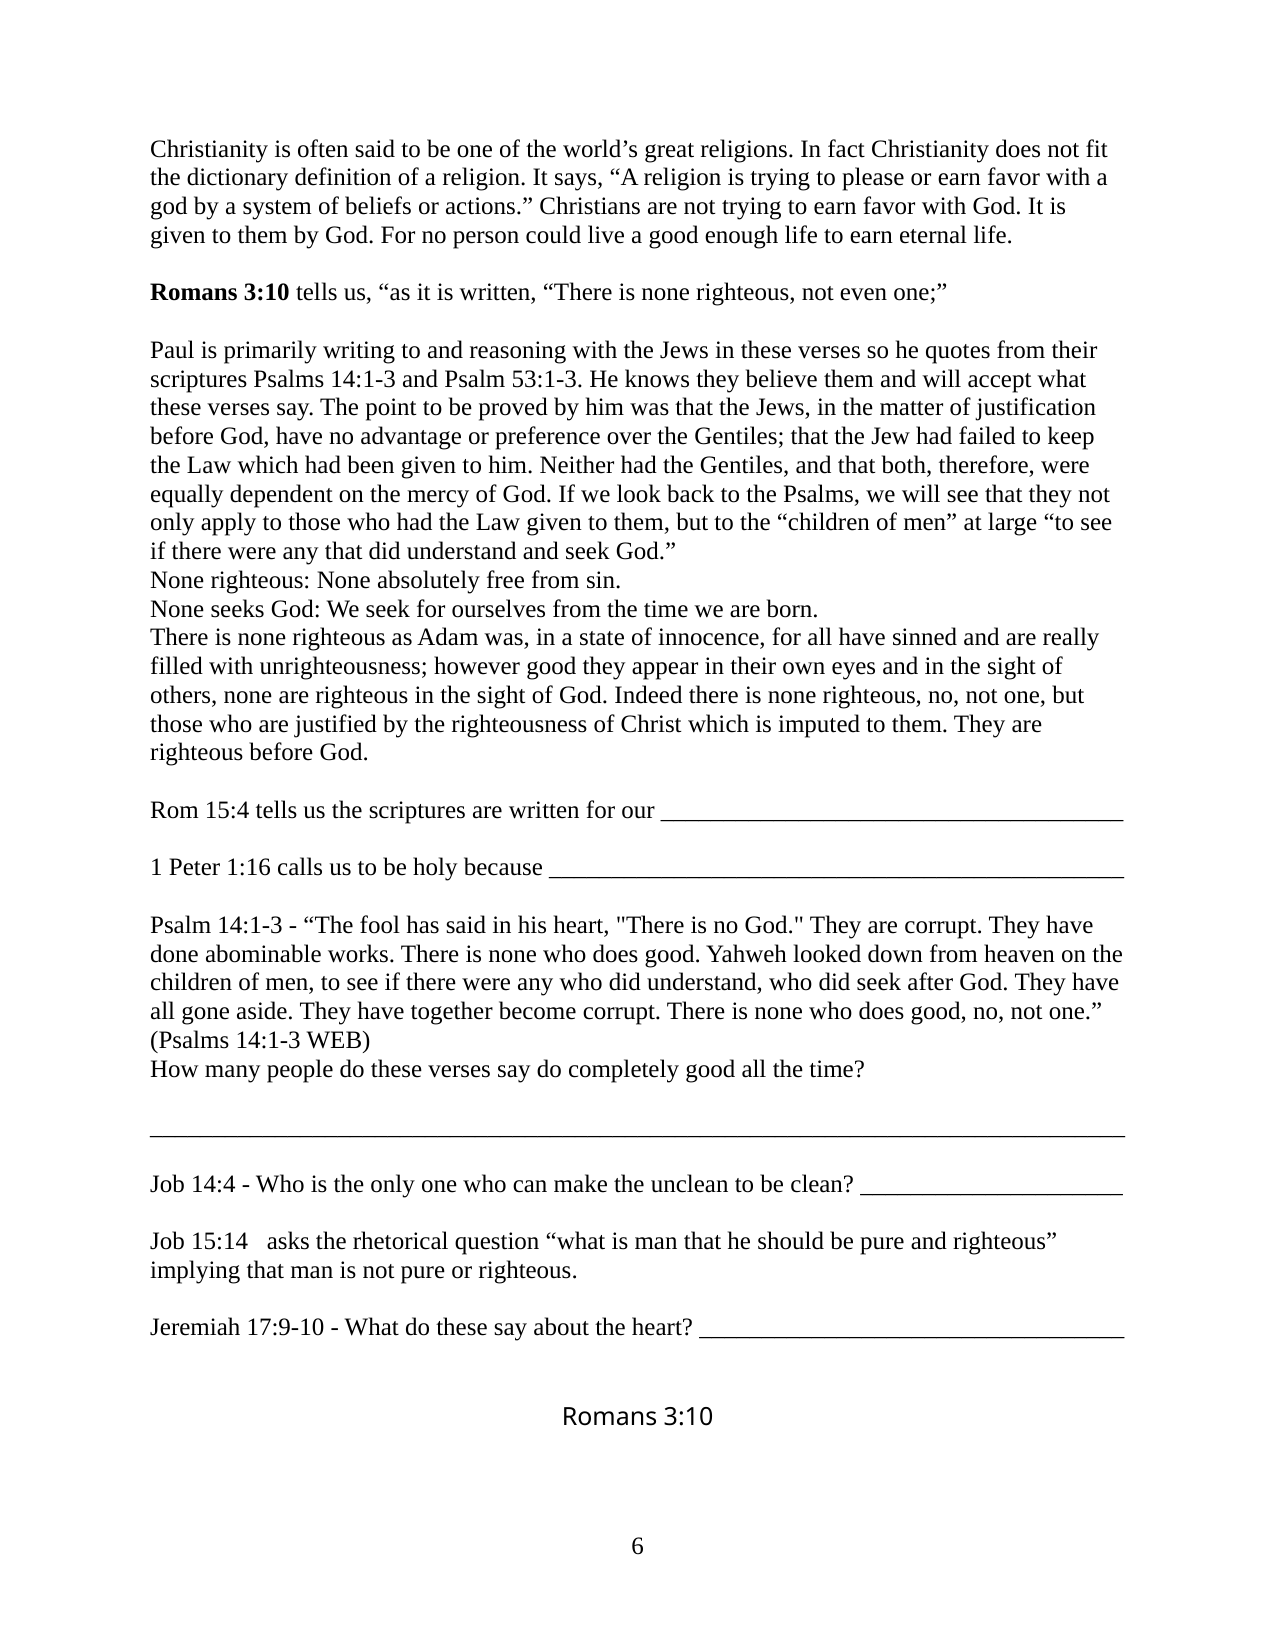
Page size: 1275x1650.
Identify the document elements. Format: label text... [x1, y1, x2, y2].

text Romans 3:10 tells us, “as it is written, “There is none righteous, not even one;” [150, 277, 1125, 306]
text Romans 3:10 [150, 1399, 1125, 1433]
text None righteous: None absolutely free from sin. [150, 565, 1125, 594]
text ______________________________________________________________________________ [150, 1111, 1125, 1136]
text There is none righteous as Adam was, in a state of innocence, for all have sinned and are really filled with unrighteousness; however good they appear in their own eyes and in the sight of others, none are righteous in the sight of God. Indeed there is none righteous, no, not one, but those who are justified by the righteousness of Christ which is imputed to them. They are righteous before God. [150, 622, 1125, 766]
text Job 15:14 asks the rhetorical question “what is man that he should be pure and righteous” implying that man is not pure or righteous. [150, 1226, 1125, 1284]
text Job 14:4 - Who is the only one who can make the unclean to be clean? _____________________ [150, 1169, 1125, 1197]
text Psalm 14:1-3 - “The fool has said in his heart, "There is no God." They are corrupt. They have done abominable works. There is none who does good. Yahweh looked down from heaven on the children of men, to see if there were any who did understand, who did seek after God. They have all gone aside. They have together become corrupt. There is none who does good, no, not one.” [150, 910, 1125, 1025]
text Jeremiah 17:9-10 - What do these say about the heart? __________________________________ [150, 1312, 1125, 1341]
text None seeks God: We seek for ourselves from the time we are born. [150, 594, 1125, 622]
text 1 Peter 1:16 calls us to be holy because ______________________________________________ [150, 852, 1125, 881]
text Christianity is often said to be one of the world’s great religions. In fact Christianity does not fit the dictionary definition of a religion. It says, “A religion is trying to please or earn favor with a god by a system of beliefs or actions.” Christians are not trying to earn favor with God. It is given to them by God. For no person could live a good enough life to earn eternal life. [150, 134, 1125, 249]
text Paul is primarily writing to and reasoning with the Jews in these verses so he quotes from their scriptures Psalms 14:1-3 and Psalm 53:1-3. He knows they believe them and will accept what these verses say. The point to be proved by him was that the Jews, in the matter of justification before God, have no advantage or preference over the Gentiles; that the Jew had failed to keep the Law which had been given to him. Neither had the Gentiles, and that both, therefore, were equally dependent on the mercy of God. If we look back to the Psalms, we will see that they not only apply to those who had the Law given to them, but to the “children of men” at large “to see if there were any that did understand and seek God.” [150, 335, 1125, 565]
text Rom 15:4 tells us the scriptures are written for our _____________________________________ [150, 795, 1125, 824]
text (Psalms 14:1-3 WEB) [150, 1025, 1125, 1054]
text How many people do these verses say do completely good all the time? [150, 1054, 1125, 1082]
